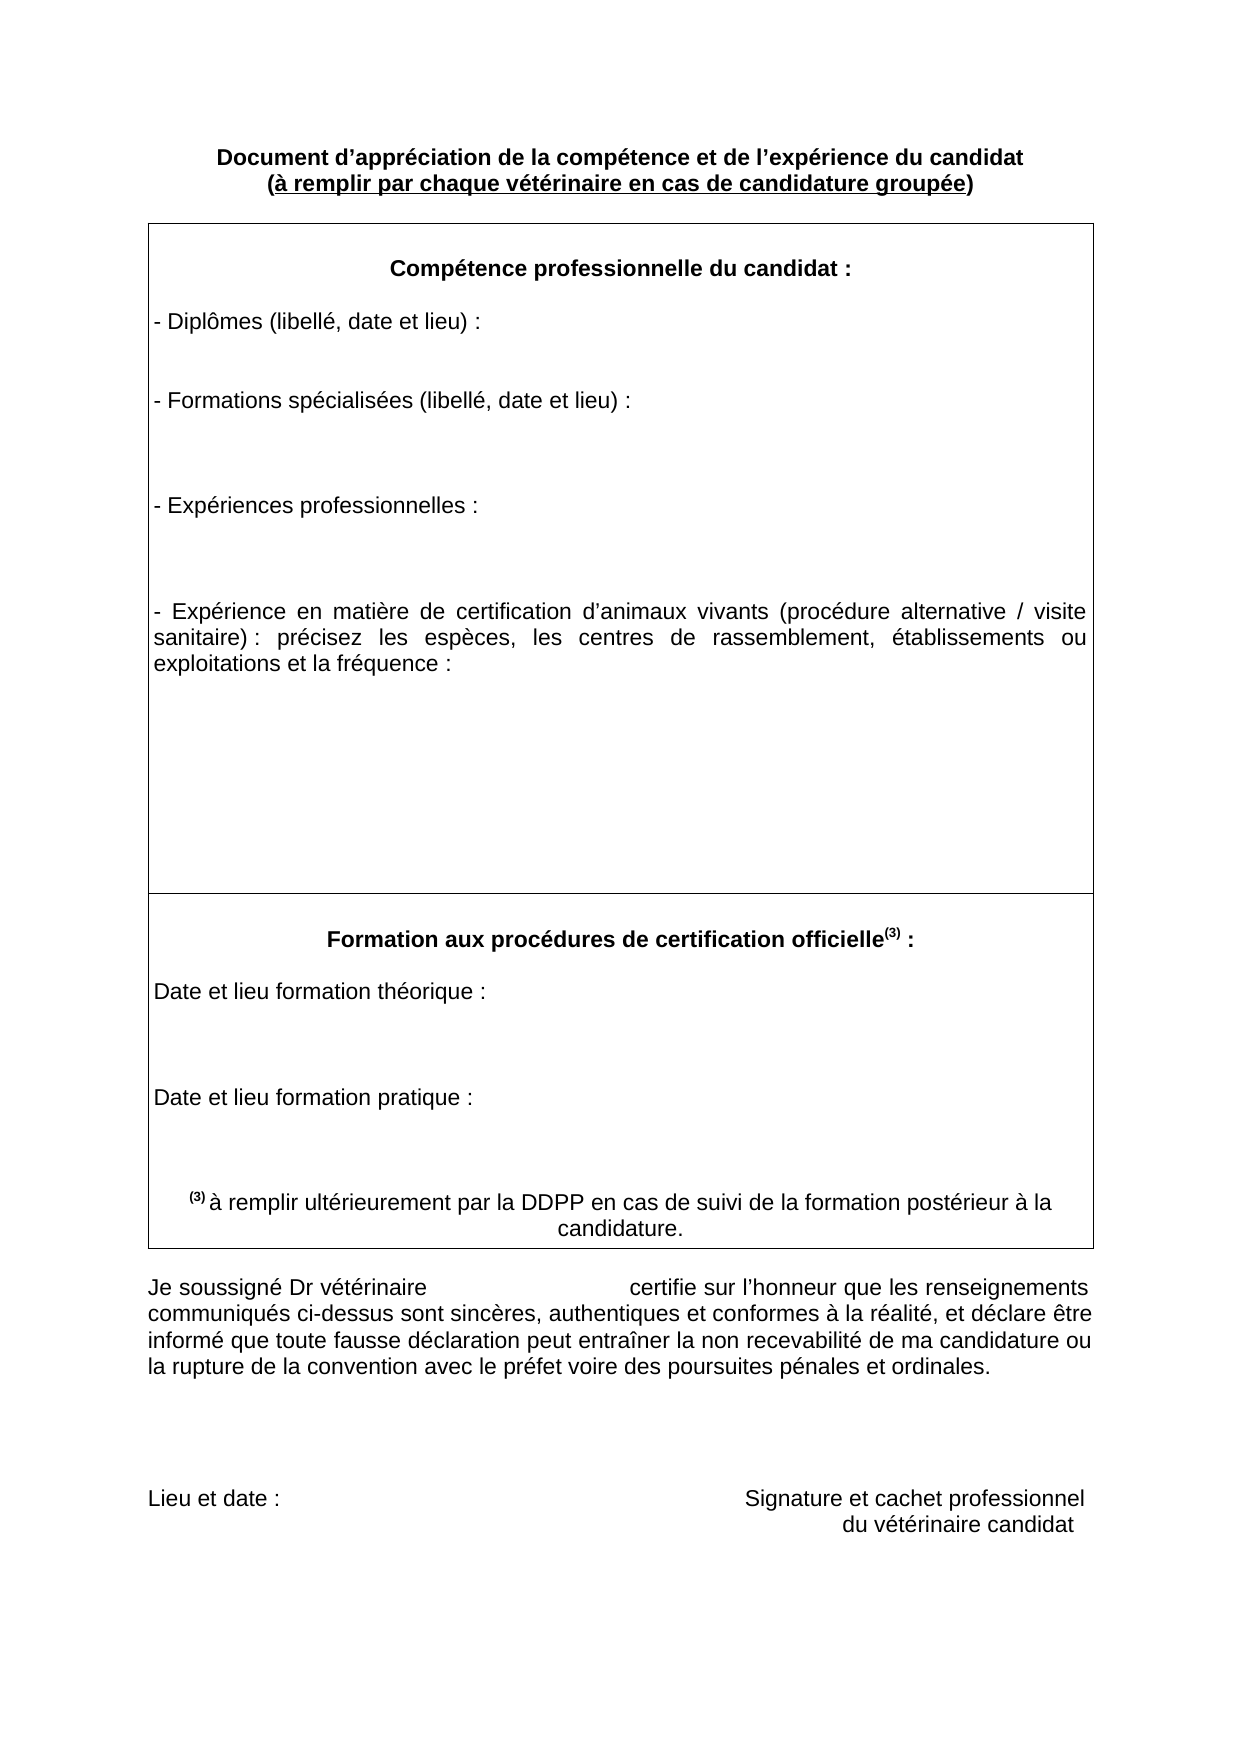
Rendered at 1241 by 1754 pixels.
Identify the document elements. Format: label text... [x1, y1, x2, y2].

text (à remplir par chaque vétérinaire en cas de candidature groupée) [148, 170, 1093, 196]
text Je soussigné Dr vétérinaire certifie sur l’honneur que les renseignements communiqués ci-dessus sont sincères, authentiques et conformes à la réalité, et déclare être informé que toute fausse déclaration peut entraîner la non recevabilité de ma candidature ou la rupture de la convention avec le préfet voire des poursuites pénales et ordinales. [148, 1274, 1093, 1379]
text Lieu et date : Signature et cachet professionnel [148, 1485, 1093, 1511]
table_cell Formation aux procédures de certification officielle(3) : Date et lieu formation théorique : Date et lieu formation pratique : (3) à remplir ultérieurement par la DDPP en cas de suivi de la formation postérieur à la candidature. [149, 894, 1093, 1247]
text du vétérinaire candidat [148, 1511, 1093, 1538]
text Document d’appréciation de la compétence et de l’expérience du candidat [148, 144, 1093, 170]
table_header Compétence professionnelle du candidat : - Diplômes (libellé, date et lieu) : - Formations spécialisées (libellé, date et lieu) : - Expériences professionnelles : - Expérience en matière de certification d’animaux vivants (procédure alternative / visite sanitaire) : précisez les espèces, les centres de rassemblement, établissements ou exploitations et la fréquence : [149, 224, 1093, 893]
